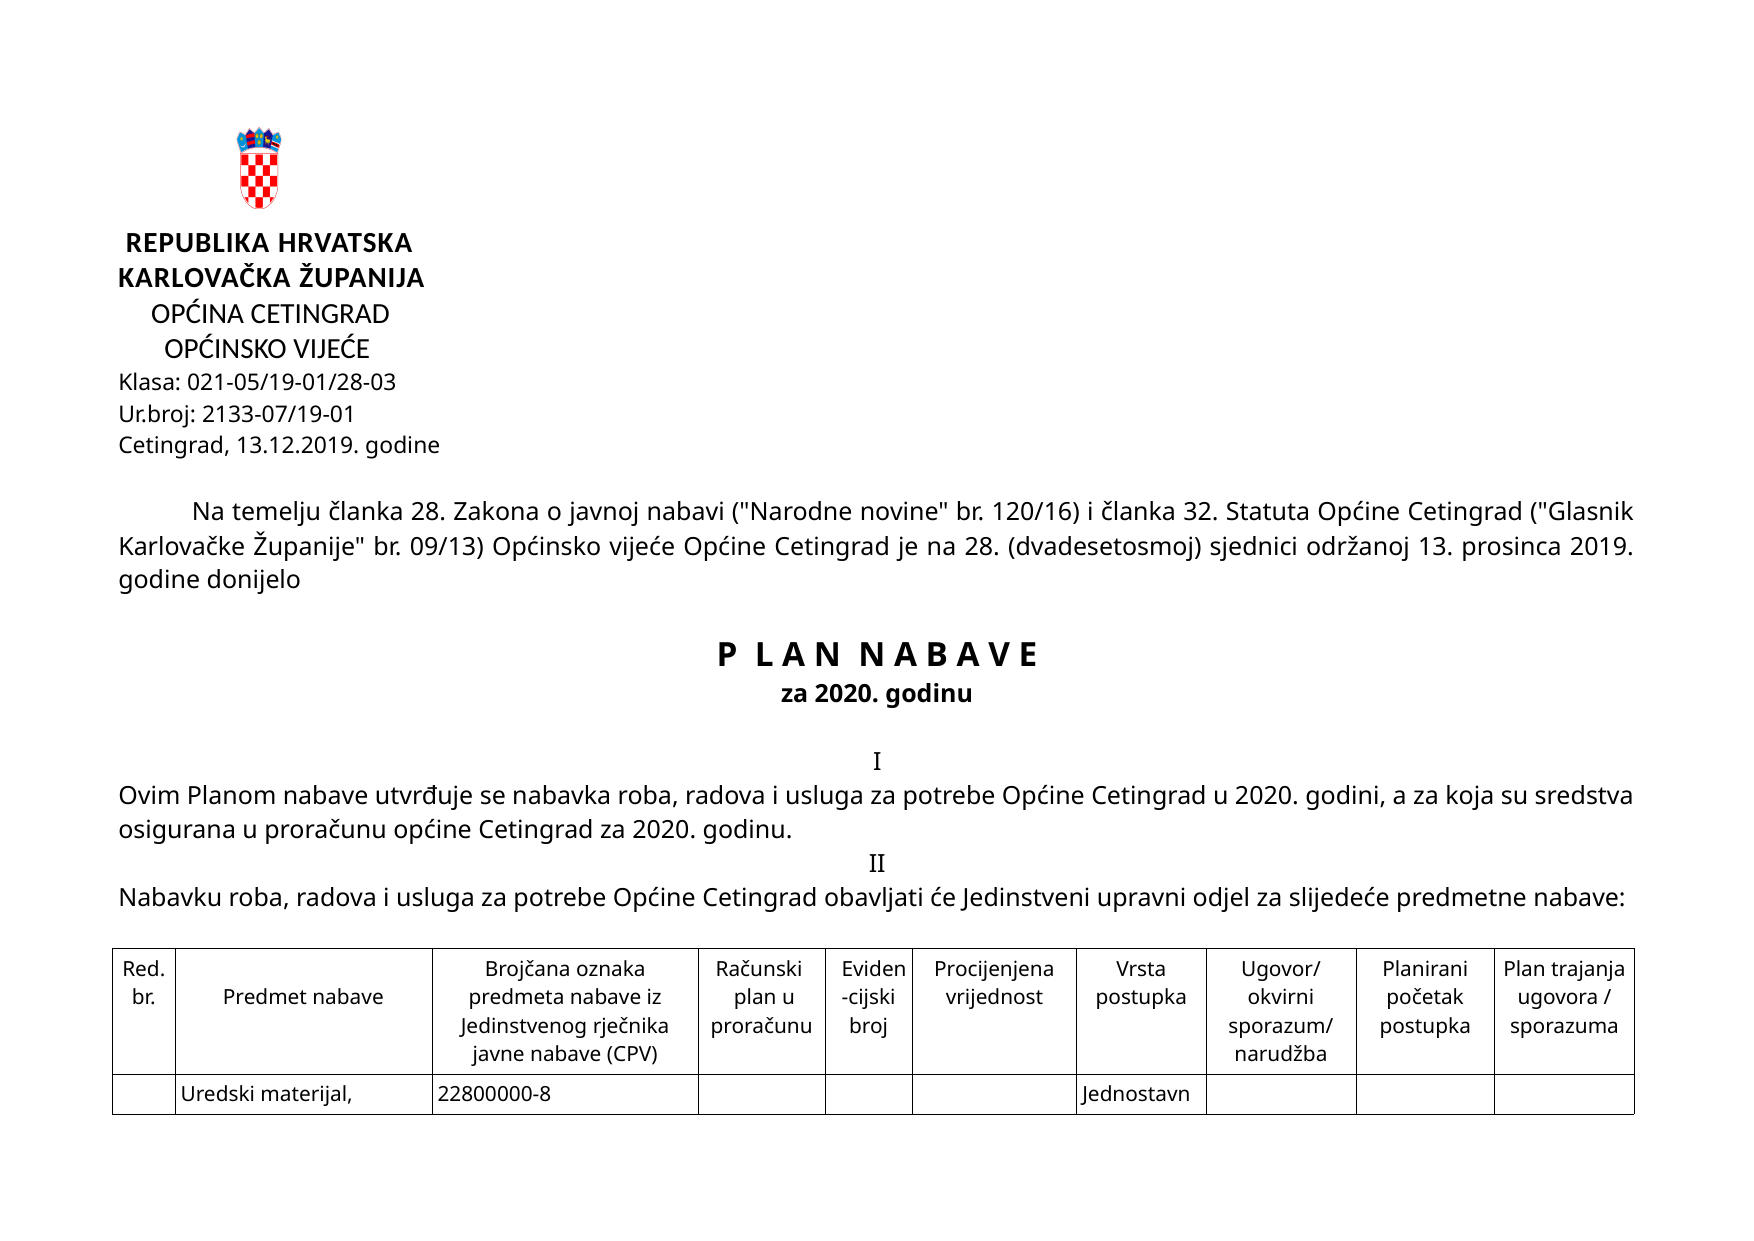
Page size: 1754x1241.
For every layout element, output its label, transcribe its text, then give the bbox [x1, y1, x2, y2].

table_cell Uredski materijal, [176, 1075, 432, 1113]
text OPĆINSKO VIJEĆE [118, 331, 1636, 366]
text Cetingrad, 13.12.2019. godine [118, 429, 1636, 460]
table_cell [1357, 1075, 1494, 1113]
text KARLOVAČKA ŽUPANIJA [118, 259, 1636, 295]
table_header Računski plan u proračunu [699, 949, 825, 1073]
text Ovim Planom nabave utvrđuje se nabavka roba, radova i usluga za potrebe Općine Cetingrad u 2020. godini, a za koja su sredstva osigurana u proračunu općine Cetingrad za 2020. godinu. [118, 778, 1636, 846]
table_header Procijenjena vrijednost [913, 949, 1076, 1073]
text P L A N N A B A V E [118, 630, 1636, 676]
table_header Red. br. [113, 949, 175, 1073]
text Klasa: 021-05/19-01/28-03 [118, 366, 1636, 397]
table_cell 22800000-8 [433, 1075, 698, 1113]
table_header Predmet nabave [176, 949, 432, 1073]
table_cell [113, 1075, 175, 1113]
table_cell Jednostavn [1077, 1075, 1206, 1113]
table_cell [699, 1075, 825, 1113]
table_cell [913, 1075, 1076, 1113]
text REPUBLIKA HRVATSKA [118, 224, 1636, 259]
table_header Plan trajanja ugovora / sporazuma [1495, 949, 1634, 1073]
text Na temelju članka 28. Zakona o javnoj nabavi ("Narodne novine" br. 120/16) i članka 32. Statuta Općine Cetingrad ("Glasnik Karlovačke Županije" br. 09/13) Općinsko vijeće Općine Cetingrad je na 28. (dvadesetosmoj) sjednici održanoj 13. prosinca 2019. godine donijelo [118, 494, 1636, 596]
table_header Brojčana oznaka predmeta nabave iz Jedinstvenog rječnika javne nabave (CPV) [433, 949, 698, 1073]
text I [118, 744, 1636, 778]
text OPĆINA CETINGRAD [118, 295, 1636, 331]
table_cell [1207, 1075, 1356, 1113]
table_header Ugovor/okvirni sporazum/ narudžba [1207, 949, 1356, 1073]
table_header Eviden-cijski broj [826, 949, 912, 1073]
text II [118, 846, 1636, 880]
text Ur.broj: 2133-07/19-01 [118, 397, 1636, 429]
table_cell [826, 1075, 912, 1113]
table_cell [1495, 1075, 1634, 1113]
text Nabavku roba, radova i usluga za potrebe Općine Cetingrad obavljati će Jedinstveni upravni odjel za slijedeće predmetne nabave: [118, 880, 1636, 914]
text za 2020. godinu [118, 676, 1636, 710]
table_header Vrsta postupka [1077, 949, 1206, 1073]
table_header Planirani početak postupka [1357, 949, 1494, 1073]
picture [236, 127, 282, 209]
